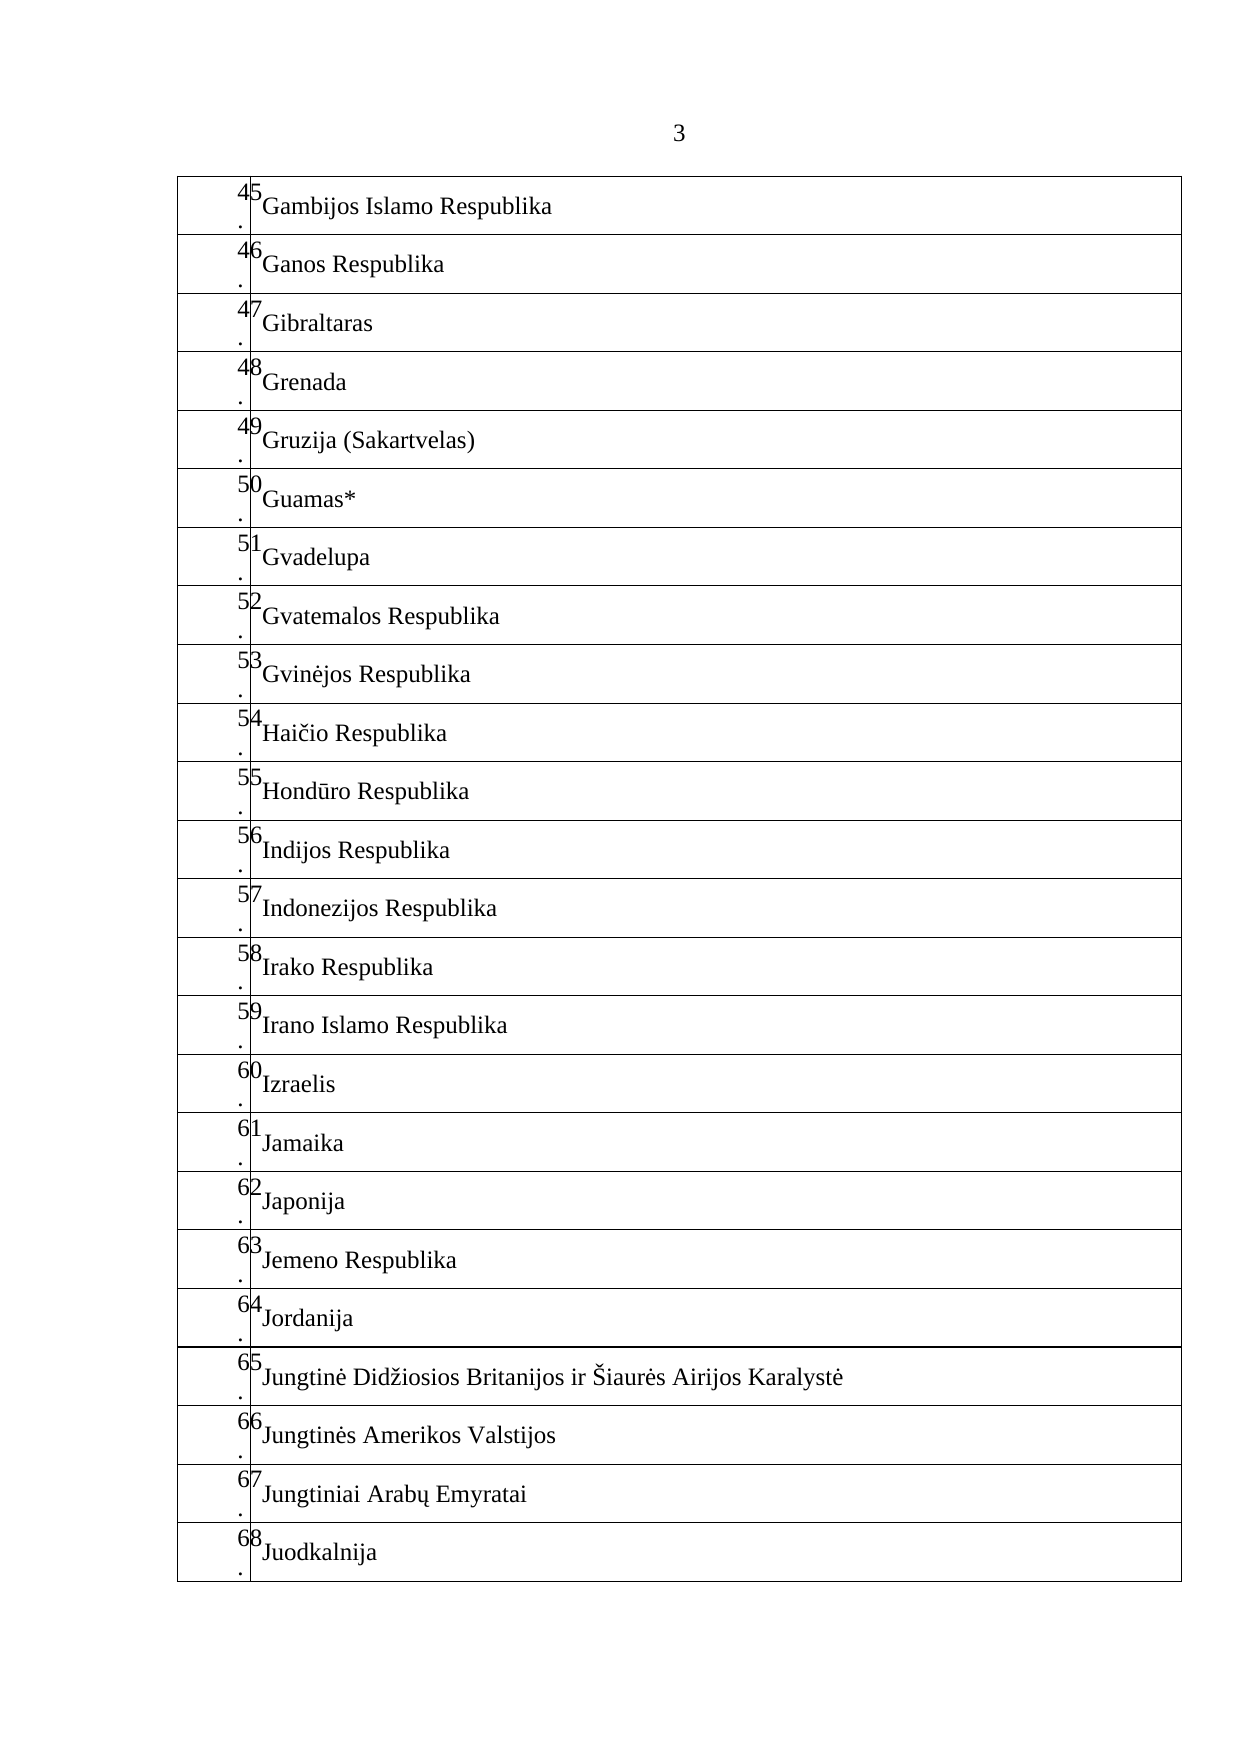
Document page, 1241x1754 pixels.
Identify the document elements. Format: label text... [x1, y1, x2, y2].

table_cell [178, 586, 250, 644]
table_cell [178, 1406, 250, 1463]
table_cell [178, 1113, 250, 1171]
table_cell Jemeno Respublika [251, 1230, 1181, 1288]
table_cell [178, 645, 250, 702]
table_cell [178, 235, 250, 293]
table_cell Grenada [251, 352, 1181, 410]
table_cell [178, 352, 250, 410]
table_cell Izraelis [251, 1055, 1181, 1112]
table_cell [178, 1289, 250, 1346]
table_cell Hondūro Respublika [251, 762, 1181, 819]
table_cell [178, 177, 250, 234]
table_cell Gvinėjos Respublika [251, 645, 1181, 702]
table_cell Jordanija [251, 1289, 1181, 1346]
table_cell [178, 704, 250, 761]
table_cell Gvadelupa [251, 528, 1181, 585]
table_cell Jamaika [251, 1113, 1181, 1171]
table_cell Japonija [251, 1172, 1181, 1229]
table_cell Jungtiniai Arabų Emyratai [251, 1465, 1181, 1522]
table_cell Haičio Respublika [251, 704, 1181, 761]
table_cell Gambijos Islamo Respublika [251, 177, 1181, 234]
table_cell Indijos Respublika [251, 821, 1181, 878]
table_cell [178, 469, 250, 527]
table_cell [178, 879, 250, 937]
table_cell Indonezijos Respublika [251, 879, 1181, 937]
table_cell [178, 528, 250, 585]
table_cell [178, 762, 250, 819]
table_cell [178, 1230, 250, 1288]
table_cell Irako Respublika [251, 938, 1181, 995]
table_cell [178, 821, 250, 878]
table_cell [178, 1055, 250, 1112]
table_cell Jungtinės Amerikos Valstijos [251, 1406, 1181, 1463]
table_cell [178, 996, 250, 1054]
table_cell [178, 1465, 250, 1522]
table_cell Gibraltaras [251, 294, 1181, 351]
table_cell [178, 411, 250, 468]
table_cell Juodkalnija [251, 1523, 1181, 1581]
table_cell Irano Islamo Respublika [251, 996, 1181, 1054]
table_cell [178, 1172, 250, 1229]
table_cell [178, 1523, 250, 1581]
table_cell Gruzija (Sakartvelas) [251, 411, 1181, 468]
table_cell Jungtinė Didžiosios Britanijos ir Šiaurės Airijos Karalystė [251, 1348, 1181, 1405]
table_cell [178, 1348, 250, 1405]
table_cell Ganos Respublika [251, 235, 1181, 293]
table_cell Guamas* [251, 469, 1181, 527]
table_cell [178, 294, 250, 351]
table_cell [178, 938, 250, 995]
table_cell Gvatemalos Respublika [251, 586, 1181, 644]
